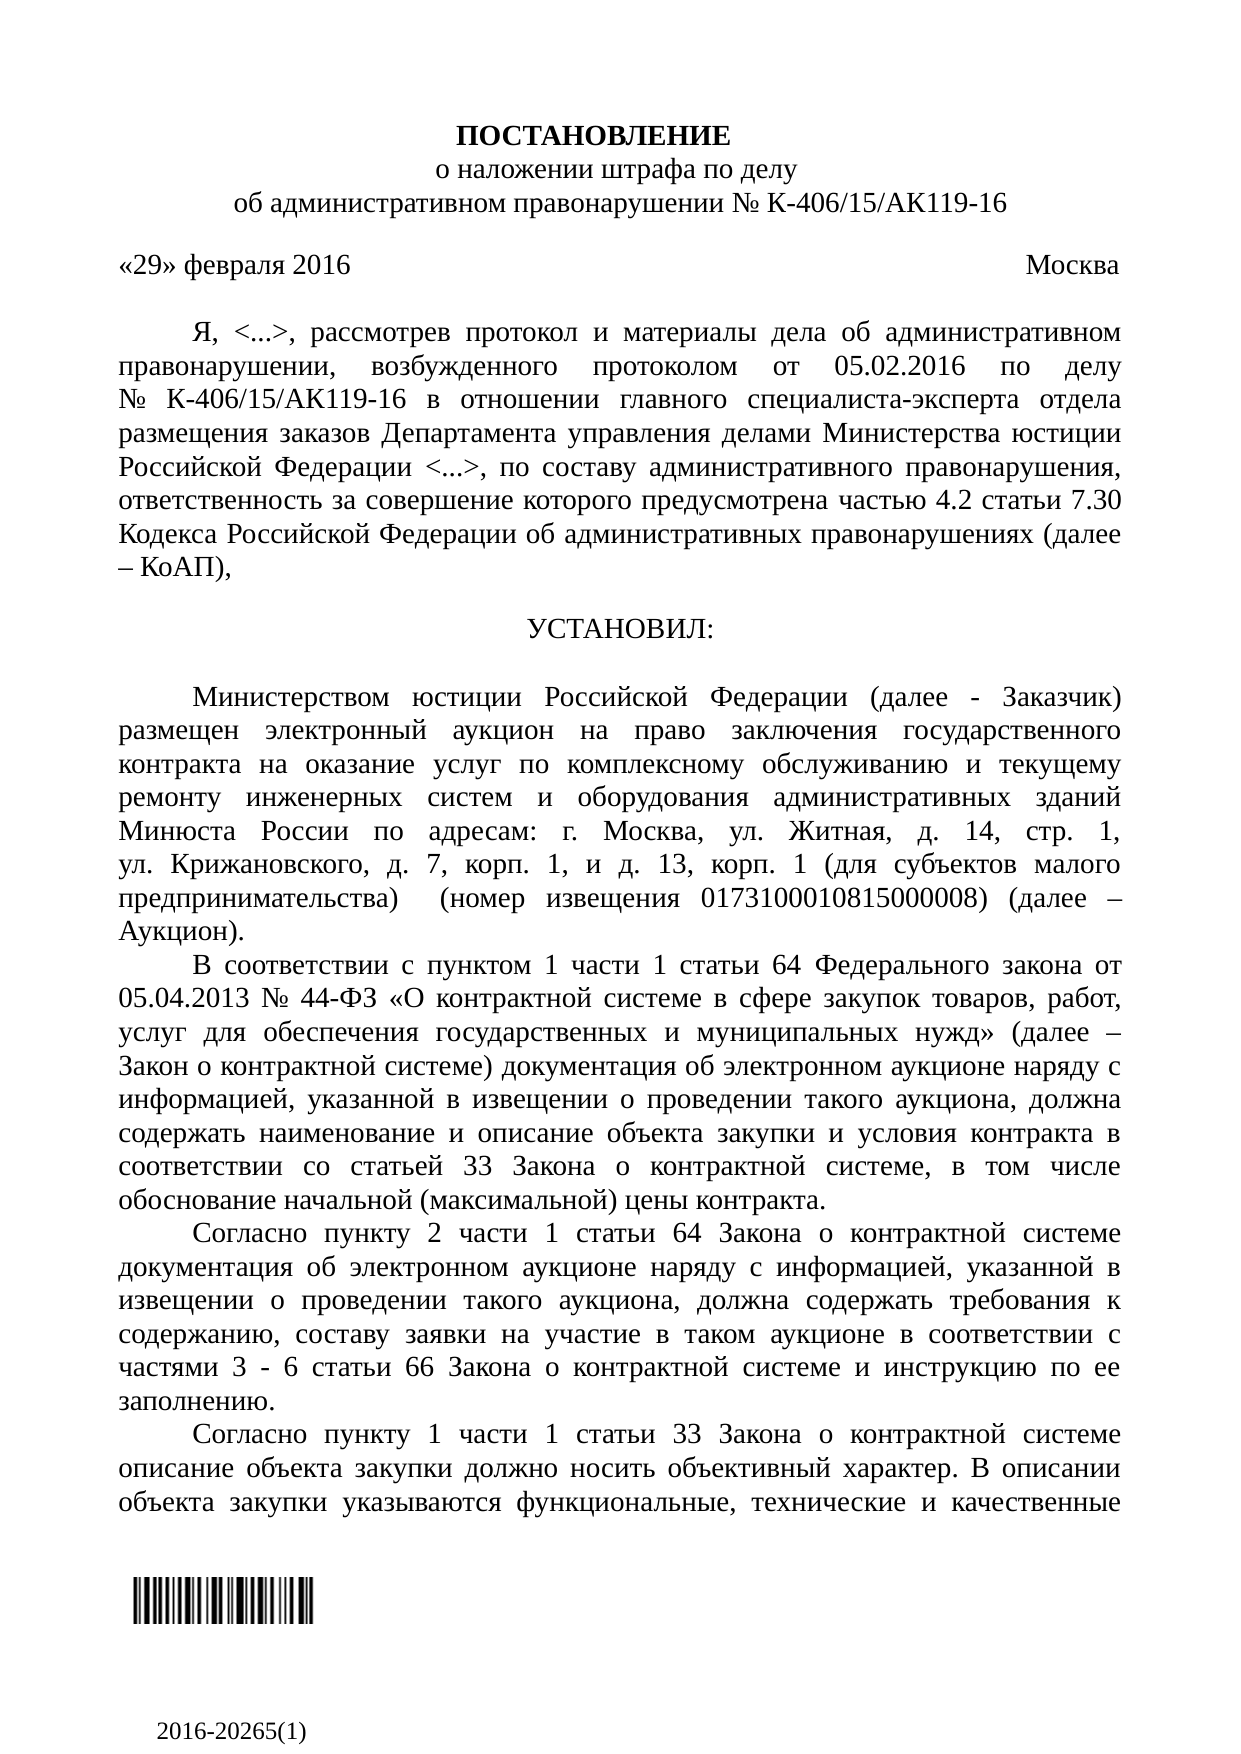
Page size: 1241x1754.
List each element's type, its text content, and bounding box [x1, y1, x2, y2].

text УСТАНОВИЛ: [118, 612, 1122, 645]
text Я, <...>, рассмотрев протокол и материалы дела об административном правонарушении, возбужденного протоколом от 05.02.2016 по делу № К-406/15/АК119-16 в отношении главного специалиста-эксперта отдела размещения заказов Департамента управления делами Министерства юстиции Российской Федерации <...>, по составу административного правонарушения, ответственность за совершение которого предусмотрена частью 4.2 статьи 7.30 Кодекса Российской Федерации об административных правонарушениях (далее – КоАП), [118, 314, 1122, 583]
picture [118, 1577, 331, 1624]
text «29» февраля 2016 Москва [118, 247, 1122, 281]
text ПОСТАНОВЛЕНИЕ [117, 118, 1078, 152]
text о наложении штрафа по делу [118, 152, 1122, 185]
text Согласно пункту 2 части 1 статьи 64 Закона о контрактной системе документация об электронном аукционе наряду с информацией, указанной в извещении о проведении такого аукциона, должна содержать требования к содержанию, составу заявки на участие в таком аукционе в соответствии с частями 3 - 6 статьи 66 Закона о контрактной системе и инструкцию по ее заполнению. [118, 1215, 1122, 1417]
text об административном правонарушении № К-406/15/АК119-16 [118, 185, 1122, 219]
text Министерством юстиции Российской Федерации (далее - Заказчик) размещен электронный аукцион на право заключения государственного контракта на оказание услуг по комплексному обслуживанию и текущему ремонту инженерных систем и оборудования административных зданий Минюста России по адресам: г. Москва, ул. Житная, д. 14, стр. 1, ул. Крижановского, д. 7, корп. 1, и д. 13, корп. 1 (для субъектов малого предпринимательства) (номер извещения 0173100010815000008) (далее – Аукцион). [118, 679, 1122, 947]
text Согласно пункту 1 части 1 статьи 33 Закона о контрактной системе описание объекта закупки должно носить объективный характер. В описании объекта закупки указываются функциональные, технические и качественные [118, 1417, 1122, 1517]
text В соответствии с пунктом 1 части 1 статьи 64 Федерального закона от 05.04.2013 № 44-ФЗ «О контрактной системе в сфере закупок товаров, работ, услуг для обеспечения государственных и муниципальных нужд» (далее – Закон о контрактной системе) документация об электронном аукционе наряду с информацией, указанной в извещении о проведении такого аукциона, должна содержать наименование и описание объекта закупки и условия контракта в соответствии со статьей 33 Закона о контрактной системе, в том числе обоснование начальной (максимальной) цены контракта. [118, 947, 1122, 1215]
